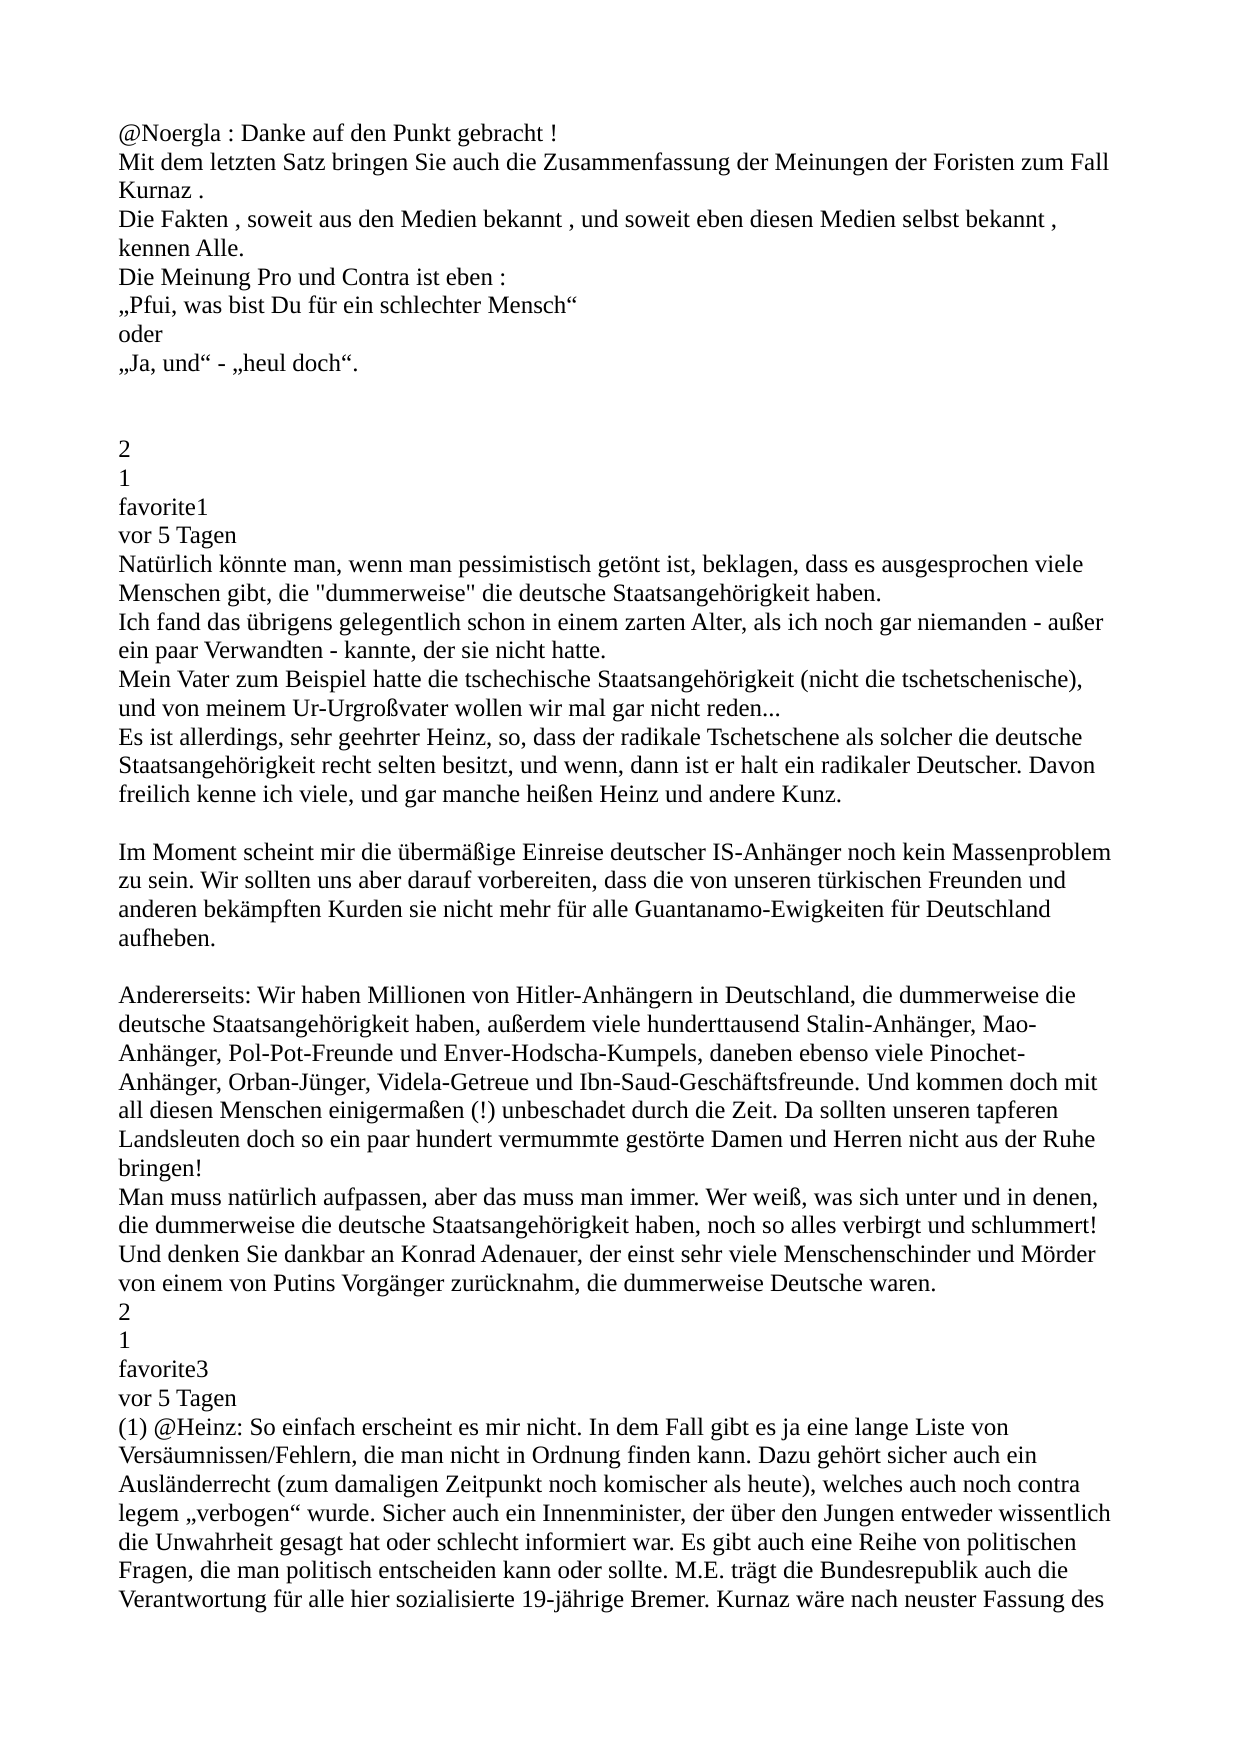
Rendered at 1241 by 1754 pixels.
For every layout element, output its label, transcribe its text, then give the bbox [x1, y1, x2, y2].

text Die Fakten , soweit aus den Medien bekannt , und soweit eben diesen Medien selbst bekannt , kennen Alle. [118, 204, 1122, 262]
text Es ist allerdings, sehr geehrter Heinz, so, dass der radikale Tschetschene als solcher die deutsche Staatsangehörigkeit recht selten besitzt, und wenn, dann ist er halt ein radikaler Deutscher. Davon freilich kenne ich viele, und gar manche heißen Heinz und andere Kunz. [118, 722, 1122, 808]
text favorite1 [118, 492, 1122, 521]
text (1) @Heinz: So einfach erscheint es mir nicht. In dem Fall gibt es ja eine lange Liste von Versäumnissen/Fehlern, die man nicht in Ordnung finden kann. Dazu gehört sicher auch ein Ausländerrecht (zum damaligen Zeitpunkt noch komischer als heute), welches auch noch contra legem „verbogen“ wurde. Sicher auch ein Innenminister, der über den Jungen entweder wissentlich die Unwahrheit gesagt hat oder schlecht informiert war. Es gibt auch eine Reihe von politischen Fragen, die man politisch entscheiden kann oder sollte. M.E. trägt die Bundesrepublik auch die Verantwortung für alle hier sozialisierte 19-jährige Bremer. Kurnaz wäre nach neuster Fassung des [118, 1412, 1122, 1613]
text Natürlich könnte man, wenn man pessimistisch getönt ist, beklagen, dass es ausgesprochen viele Menschen gibt, die "dummerweise" die deutsche Staatsangehörigkeit haben. [118, 549, 1122, 607]
text Man muss natürlich aufpassen, aber das muss man immer. Wer weiß, was sich unter und in denen, die dummerweise die deutsche Staatsangehörigkeit haben, noch so alles verbirgt und schlummert! Und denken Sie dankbar an Konrad Adenauer, der einst sehr viele Menschenschinder und Mörder von einem von Putins Vorgänger zurücknahm, die dummerweise Deutsche waren. [118, 1182, 1122, 1297]
text Andererseits: Wir haben Millionen von Hitler-Anhängern in Deutschland, die dummerweise die deutsche Staatsangehörigkeit haben, außerdem viele hunderttausend Stalin-Anhänger, Mao-Anhänger, Pol-Pot-Freunde und Enver-Hodscha-Kumpels, daneben ebenso viele Pinochet-Anhänger, Orban-Jünger, Videla-Getreue und Ibn-Saud-Geschäftsfreunde. Und kommen doch mit all diesen Menschen einigermaßen (!) unbeschadet durch die Zeit. Da sollten unseren tapferen Landsleuten doch so ein paar hundert vermummte gestörte Damen und Herren nicht aus der Ruhe bringen! [118, 981, 1122, 1182]
text favorite3 [118, 1354, 1122, 1383]
text „Ja, und“ - „heul doch“. [118, 348, 1122, 377]
text „Pfui, was bist Du für ein schlechter Mensch“ [118, 291, 1122, 319]
text vor 5 Tagen [118, 521, 1122, 549]
text Mein Vater zum Beispiel hatte die tschechische Staatsangehörigkeit (nicht die tschetschenische), und von meinem Ur-Urgroßvater wollen wir mal gar nicht reden... [118, 664, 1122, 722]
text Im Moment scheint mir die übermäßige Einreise deutscher IS-Anhänger noch kein Massenproblem zu sein. Wir sollten uns aber darauf vorbereiten, dass die von unseren türkischen Freunden und anderen bekämpften Kurden sie nicht mehr für alle Guantanamo-Ewigkeiten für Deutschland aufheben. [118, 837, 1122, 952]
text 2 [118, 434, 1122, 463]
text Ich fand das übrigens gelegentlich schon in einem zarten Alter, als ich noch gar niemanden - außer ein paar Verwandten - kannte, der sie nicht hatte. [118, 607, 1122, 664]
text Die Meinung Pro und Contra ist eben : [118, 262, 1122, 291]
text 2 [118, 1297, 1122, 1326]
text vor 5 Tagen [118, 1383, 1122, 1412]
text oder [118, 319, 1122, 348]
text Mit dem letzten Satz bringen Sie auch die Zusammenfassung der Meinungen der Foristen zum Fall Kurnaz . [118, 147, 1122, 204]
text 1 [118, 1326, 1122, 1354]
text 1 [118, 463, 1122, 492]
text @Noergla : Danke auf den Punkt gebracht ! [118, 118, 1122, 147]
